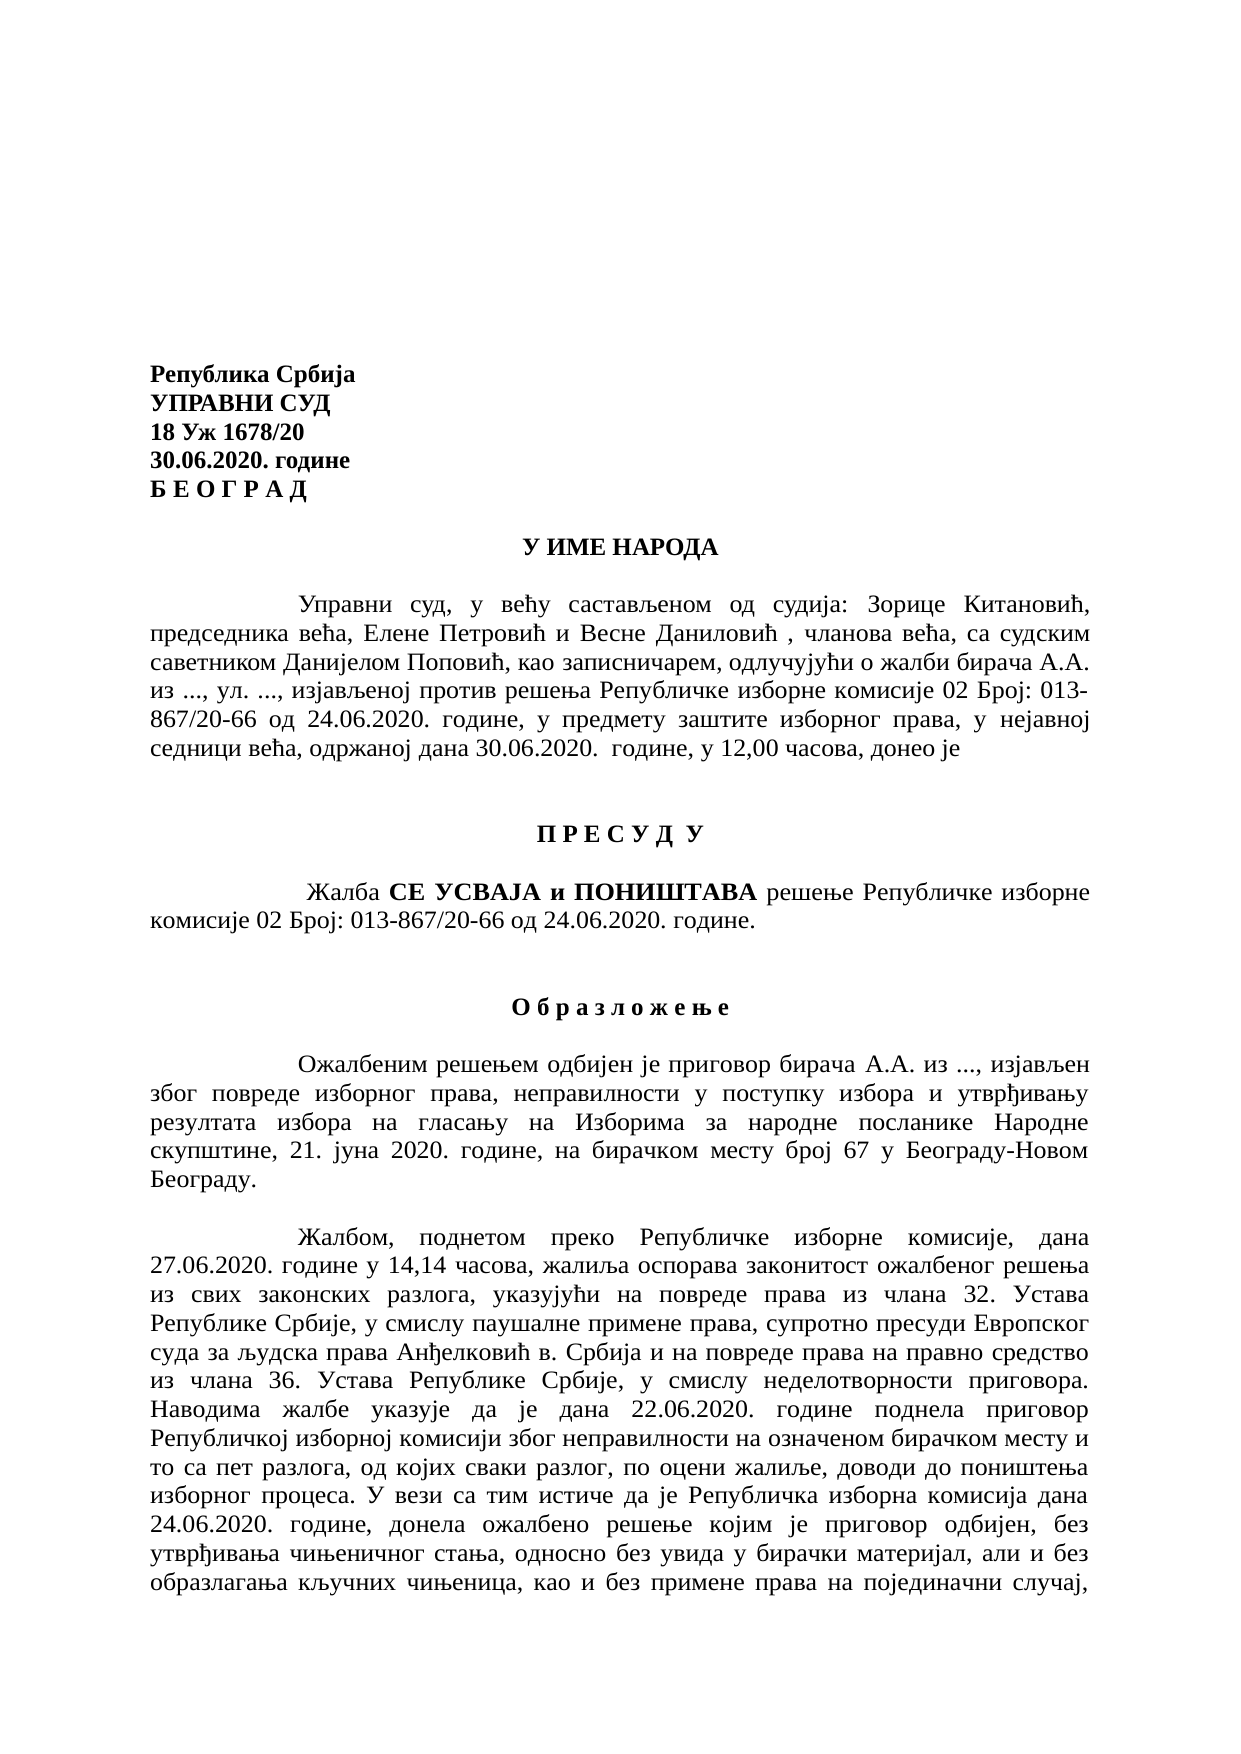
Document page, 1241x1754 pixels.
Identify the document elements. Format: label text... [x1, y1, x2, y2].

text 18 Уж 1678/20 [150, 417, 1090, 445]
text Жалбом, поднетом преко Републичке изборне комисије, дана 27.06.2020. године у 14,14 часова, жалиља оспорава законитост ожалбеног решења из свих законских разлога, указујући на повреде права из члана 32. Устава Републике Србије, у смислу паушалне примене права, супротно пресуди Европског суда за људска права Анђелковић в. Србија и на повреде права на правно средство из члана 36. Устава Републике Србије, у смислу неделотворности приговора. Наводима жалбе указује да је дана 22.06.2020. године поднела приговор Републичкој изборној комисији због неправилности на означеном бирачком месту и то са пет разлога, од којих сваки разлог, по оцени жалиље, доводи до поништења изборног процеса. У вези са тим истиче да је Републичка изборна комисија дана 24.06.2020. године, донела ожалбено решење којим је приговор одбијен, без утврђивања чињеничног стања, односно без увида у бирачки материјал, али и без образлагања кључних чињеница, као и без примене права на појединачни случај, [150, 1222, 1090, 1595]
text Управни суд, у већу састављеном од судија: Зорице Китановић, председника већа, Елене Петровић и Весне Даниловић , чланова већа, са судским саветником Данијелом Поповић, као записничарем, одлучујући о жалби бирача A.A. из ..., ул. ..., изјављеној против решења Републичке изборне комисије 02 Број: 013-867/20-66 од 24.06.2020. године, у предмету заштите изборног права, у нејавној седници већа, одржаној дана 30.06.2020. године, у 12,00 часова, донео је [150, 589, 1090, 762]
text Република Србија [150, 148, 1090, 388]
text О б р а з л о ж е њ е [150, 992, 1090, 1020]
text П Р Е С У Д У [150, 819, 1090, 848]
text Ожалбеним решењем одбијен је приговор бирача A.A. из ..., изјављен због повреде изборног права, неправилности у поступку избора и утврђивању резултата избора на гласању на Изборима за народне посланике Народне скупштине, 21. јуна 2020. године, на бирачком месту број 67 у Београду-Новом Београду. [150, 1049, 1090, 1193]
text Б Е О Г Р А Д [150, 474, 1090, 503]
text У ИМЕ НАРОДА [150, 532, 1090, 560]
text 30.06.2020. године [150, 445, 1090, 474]
text Жалба СЕ УСВАЈА и ПОНИШТАВА решење Републичке изборне комисије 02 Број: 013-867/20-66 од 24.06.2020. године. [150, 877, 1090, 934]
text УПРАВНИ СУД [150, 388, 1090, 417]
